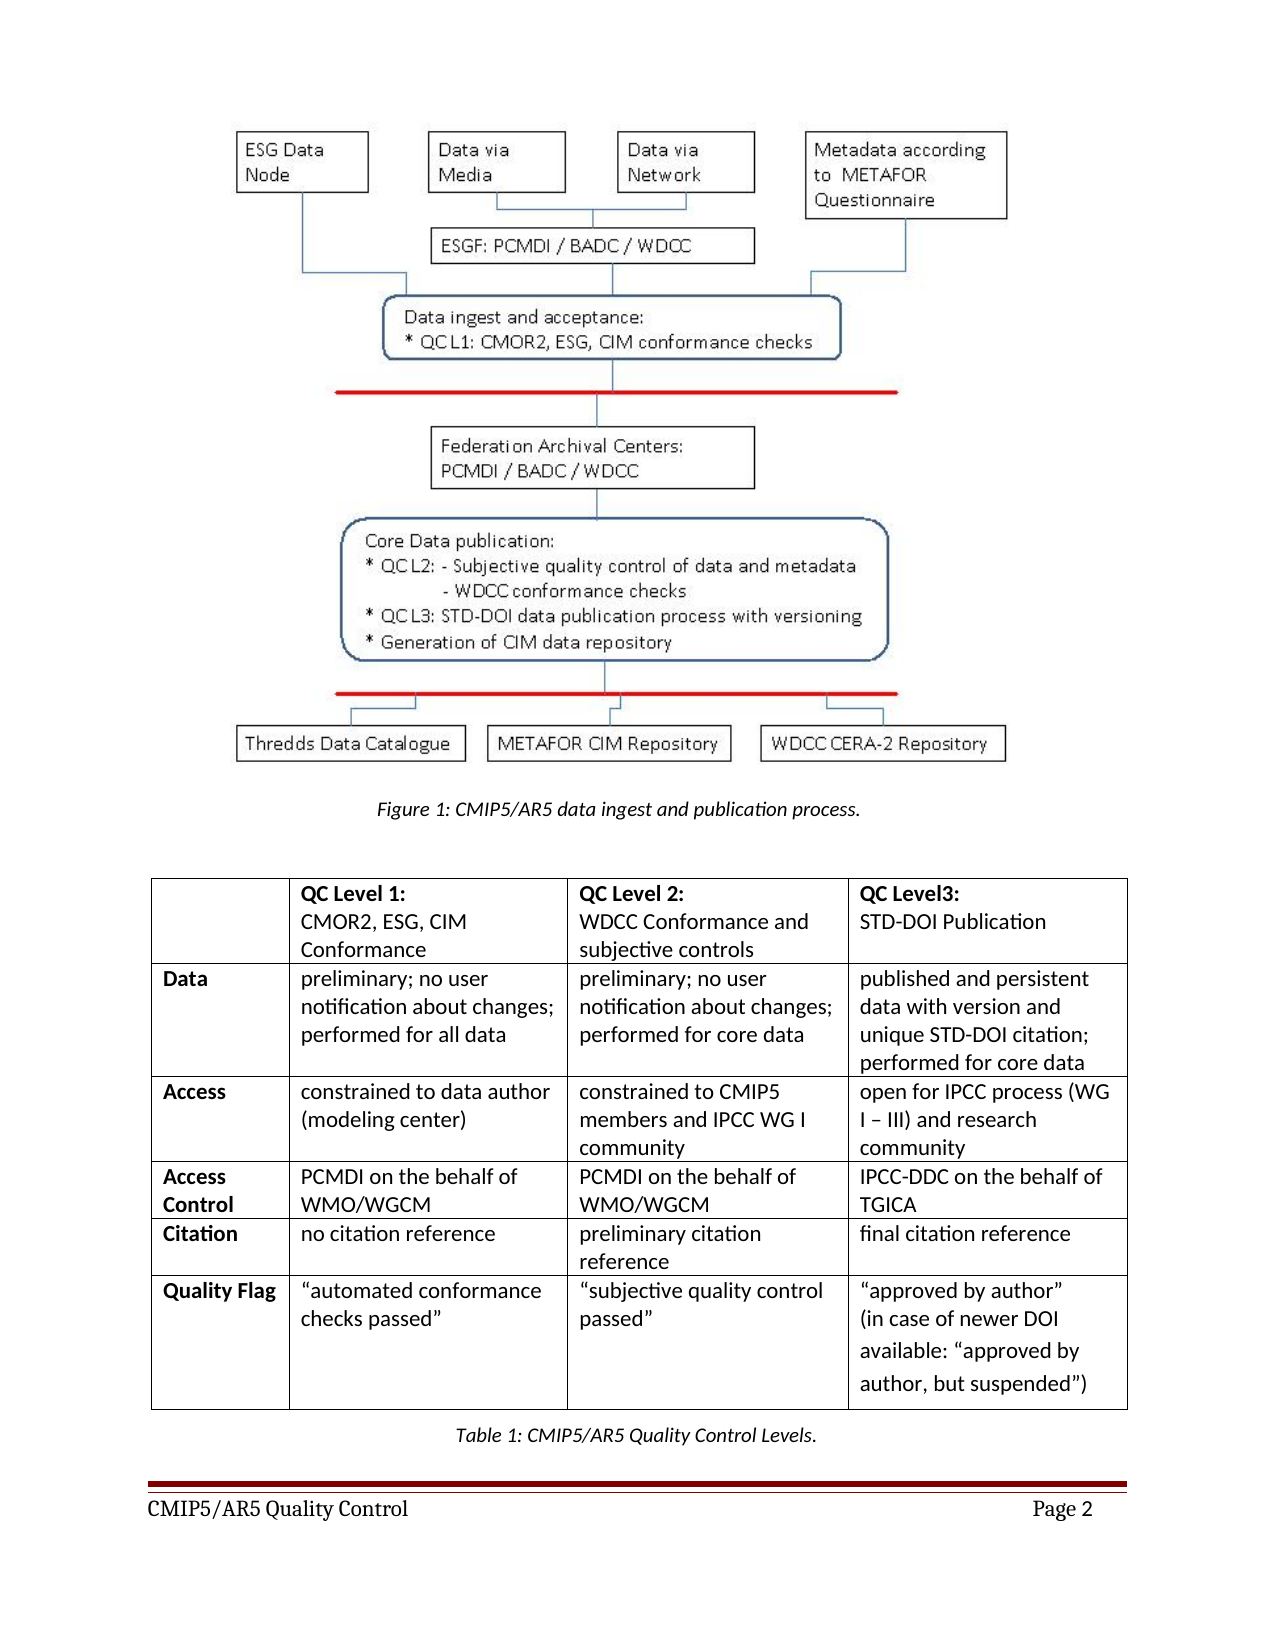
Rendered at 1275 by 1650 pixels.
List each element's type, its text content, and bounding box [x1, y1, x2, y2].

table_cell “subjective quality control passed” [568, 1276, 848, 1409]
table_cell constrained to data author (modeling center) [290, 1077, 567, 1161]
table_header [152, 879, 289, 963]
table_cell Quality Flag [152, 1276, 289, 1409]
table_cell preliminary; no user notification about changes; performed for all data [290, 964, 567, 1076]
text Table 1: CMIP5/AR5 Quality Control Levels. [148, 1422, 1127, 1448]
table_cell constrained to CMIP5 members and IPCC WG I community [568, 1077, 848, 1161]
table_header QC Level 1: CMOR2, ESG, CIM Conformance [290, 879, 567, 963]
table_cell Citation [152, 1219, 289, 1275]
picture [147, 111, 1093, 793]
table_cell Data [152, 964, 289, 1076]
table_cell final citation reference [849, 1219, 1127, 1275]
table_cell Access Control [152, 1162, 289, 1218]
table_cell published and persistent data with version and unique STD-DOI citation; performed for core data [849, 964, 1127, 1076]
table_cell PCMDI on the behalf of WMO/WGCM [290, 1162, 567, 1218]
table_cell preliminary; no user notification about changes; performed for core data [568, 964, 848, 1076]
table_header QC Level 2: WDCC Conformance and subjective controls [568, 879, 848, 963]
text Figure 1: CMIP5/AR5 data ingest and publication process. [148, 793, 1092, 822]
table_cell “automated conformance checks passed” [290, 1276, 567, 1409]
table_cell open for IPCC process (WG I – III) and research community [849, 1077, 1127, 1161]
table_cell “approved by author” (in case of newer DOI available: “approved by author, but suspended”) [849, 1276, 1127, 1409]
table_cell preliminary citation reference [568, 1219, 848, 1275]
table_cell no citation reference [290, 1219, 567, 1275]
table_cell PCMDI on the behalf of WMO/WGCM [568, 1162, 848, 1218]
table_header QC Level3: STD-DOI Publication [849, 879, 1127, 963]
table_cell IPCC-DDC on the behalf of TGICA [849, 1162, 1127, 1218]
table_cell Access [152, 1077, 289, 1161]
